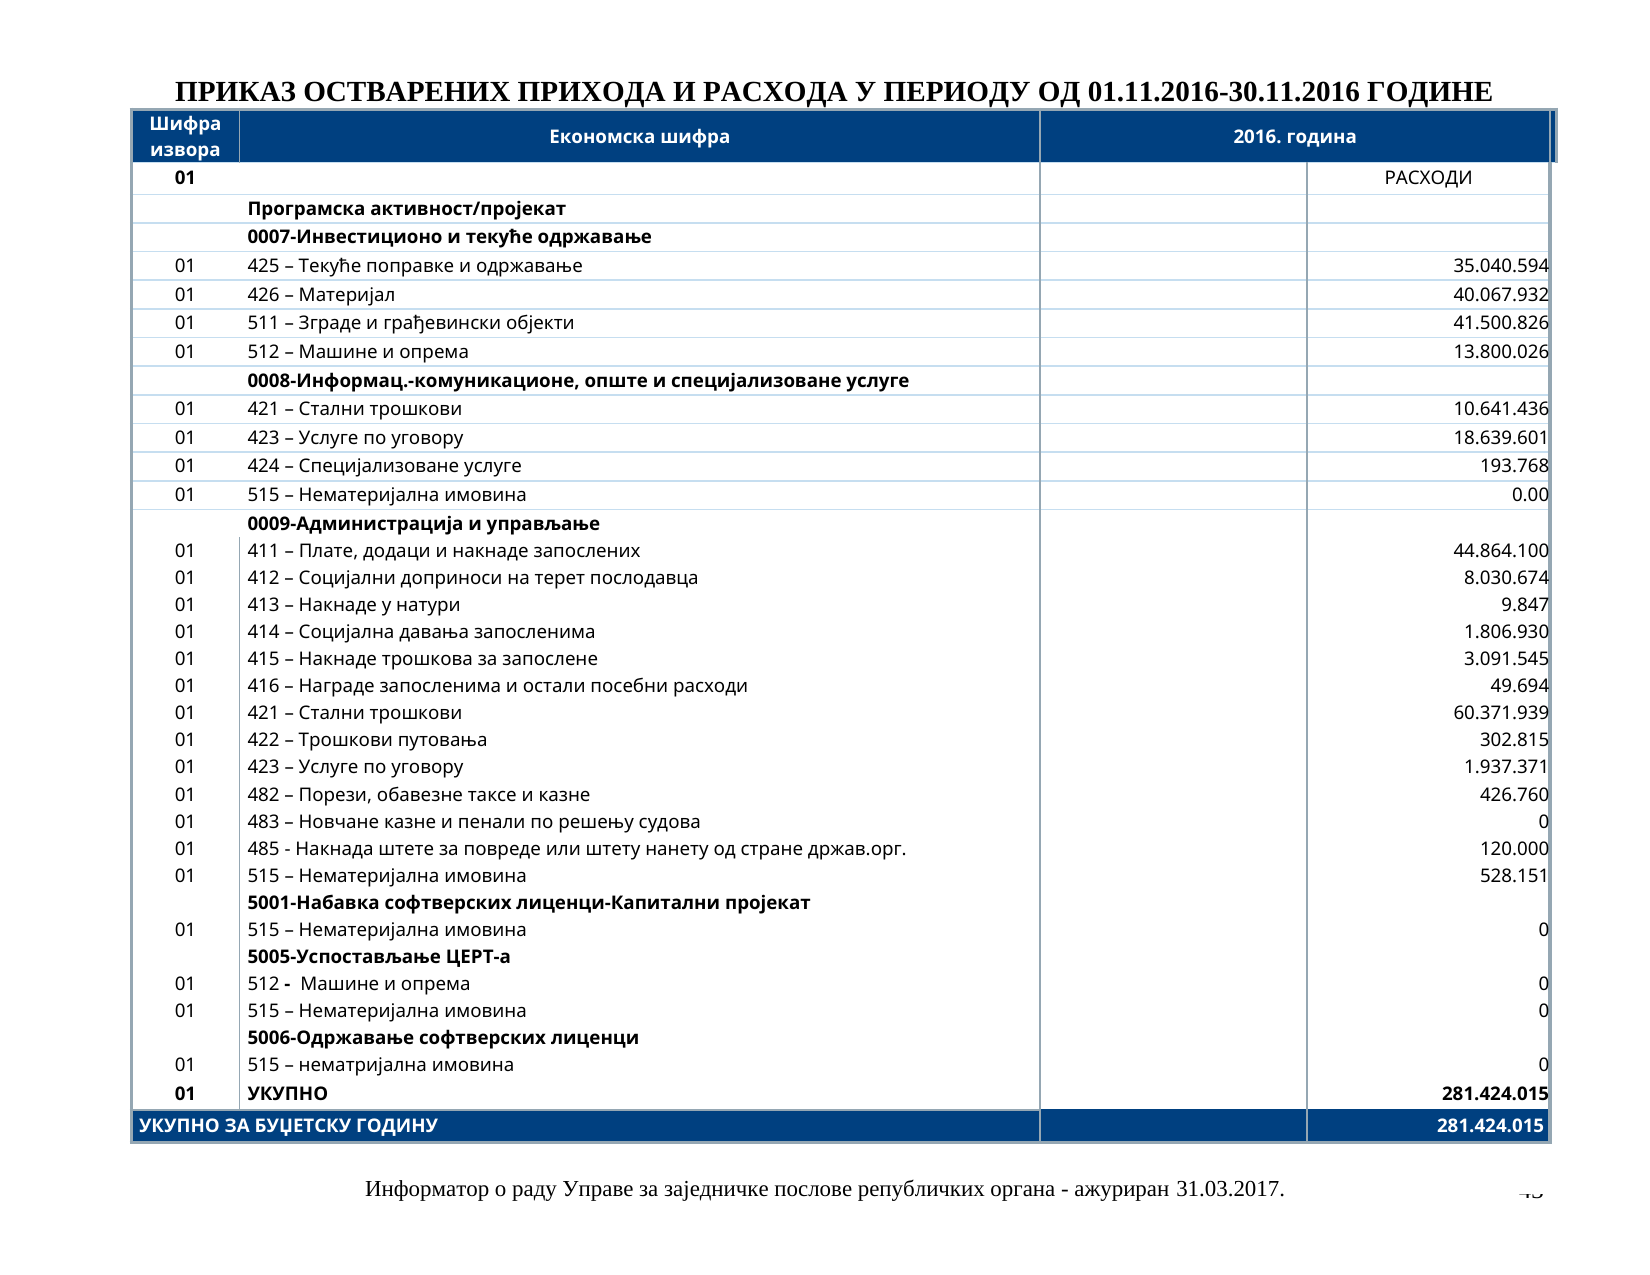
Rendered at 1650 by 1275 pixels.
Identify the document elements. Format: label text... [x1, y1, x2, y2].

table_cell 0008-Информац.-комуникационе, опште и специјализоване услуге [239, 367, 1039, 394]
table_cell [1552, 480, 1556, 508]
table_cell [1552, 163, 1556, 193]
table_cell 01 [133, 808, 239, 835]
table_cell [1552, 394, 1556, 423]
table_cell [1308, 224, 1548, 251]
table_cell [1552, 308, 1556, 337]
table_cell УКУПНО [240, 1079, 1039, 1109]
table_cell 0007-Инвестиционо и текуће одржавање [239, 224, 1039, 251]
table_cell 415 – Накнаде трошкова за запослене [240, 646, 1039, 673]
table_cell [239, 163, 1039, 193]
table_cell [1041, 338, 1306, 365]
table_cell [1552, 889, 1556, 916]
table_cell 483 – Новчане казне и пенали по решењу судова [240, 808, 1039, 835]
table_cell 01 [133, 700, 239, 727]
table_cell [1041, 367, 1306, 394]
table_cell 0 [1308, 1052, 1548, 1079]
table_cell [1552, 944, 1556, 971]
table_cell [1552, 619, 1556, 646]
table_cell 0 [1308, 998, 1548, 1025]
table_cell 41.500.826 [1308, 310, 1548, 337]
table_cell 01 [133, 591, 239, 618]
table_cell 515 – Нематеријална имовина [240, 998, 1039, 1025]
table_cell [1552, 1079, 1556, 1109]
table_cell 511 – Зграде и грађевински објекти [239, 310, 1039, 337]
table_cell 01 [133, 453, 239, 480]
table_cell 423 – Услуге по уговору [239, 424, 1039, 451]
table_cell 0 [1308, 971, 1548, 998]
table_cell [1041, 781, 1306, 808]
table_cell [1552, 337, 1556, 365]
table_cell [1308, 510, 1548, 537]
table_cell 3.091.545 [1308, 646, 1548, 673]
table_cell 5001-Набавка софтверских лиценци-Капитални пројекат [240, 889, 1039, 916]
table_cell [1308, 1025, 1548, 1052]
table_cell 44.864.100 [1308, 537, 1548, 564]
table_cell Програмска активност/пројекат [239, 195, 1039, 222]
table_cell 10.641.436 [1308, 396, 1548, 423]
table_cell 8.030.674 [1308, 564, 1548, 591]
table_cell 01 [133, 835, 239, 862]
table_cell [133, 889, 239, 916]
table_cell [1041, 510, 1306, 537]
table_cell [133, 367, 239, 394]
table_cell [133, 944, 239, 971]
table_cell 515 – Нематеријална имовина [240, 862, 1039, 889]
table_cell [1041, 727, 1306, 754]
table_cell РАСХОДИ [1308, 163, 1548, 193]
table_cell [1552, 1109, 1556, 1141]
table_cell 01 [133, 673, 239, 700]
table_cell 01 [133, 646, 239, 673]
table_cell [1552, 365, 1556, 394]
table_cell [1552, 279, 1556, 308]
table_cell 01 [133, 564, 239, 591]
table_cell [1041, 564, 1306, 591]
table_cell 01 [133, 727, 239, 754]
table_cell [1041, 537, 1306, 564]
table_cell [1552, 862, 1556, 889]
table_cell [1041, 862, 1306, 889]
table_cell [1552, 564, 1556, 591]
table_cell [1041, 646, 1306, 673]
table_cell [1552, 1052, 1556, 1079]
table_cell 302.815 [1308, 727, 1548, 754]
table_cell [1552, 194, 1556, 222]
table_cell 424 – Специјализоване услуге [239, 453, 1039, 480]
table_cell 01 [133, 916, 239, 943]
table_cell 426.760 [1308, 781, 1548, 808]
table_cell 416 – Награде запосленима и остали посебни расходи [240, 673, 1039, 700]
table_cell 5006-Одржавање софтверских лиценци [240, 1025, 1039, 1052]
table_cell 01 [133, 163, 239, 193]
table_cell [1041, 1025, 1306, 1052]
table_cell [1552, 781, 1556, 808]
table_cell 01 [133, 1052, 239, 1079]
table_cell [1041, 591, 1306, 618]
table_cell [1041, 808, 1306, 835]
table_cell [1552, 591, 1556, 618]
table_cell [1552, 222, 1556, 251]
table_cell [1041, 1109, 1306, 1141]
table_cell [1041, 1079, 1306, 1109]
table_cell 01 [133, 310, 239, 337]
table_cell [1041, 396, 1306, 423]
table_cell 01 [133, 619, 239, 646]
table_cell 01 [133, 998, 239, 1025]
table_cell [1552, 537, 1556, 564]
table_cell [1041, 281, 1306, 308]
table_cell 01 [133, 862, 239, 889]
table_cell 01 [133, 971, 239, 998]
table_cell 01 [133, 781, 239, 808]
table_cell [1552, 808, 1556, 835]
table_cell 422 – Трошкови путовања [240, 727, 1039, 754]
table_cell [133, 1025, 239, 1052]
table_cell 01 [133, 537, 239, 564]
table_cell [1308, 367, 1548, 394]
table_cell [1041, 971, 1306, 998]
table_cell 01 [133, 338, 239, 365]
table_cell 0 [1308, 916, 1548, 943]
table_cell 01 [133, 424, 239, 451]
table_cell [1552, 673, 1556, 700]
text ПРИКАЗ ОСТВАРЕНИХ ПРИХОДА И РАСХОДА У ПЕРИОДУ ОД 01.11.2016-30.11.2016 ГОДИНЕ [112, 74, 1556, 107]
table_cell [1041, 673, 1306, 700]
table_cell [1041, 944, 1306, 971]
table_cell [1041, 835, 1306, 862]
table_cell [1041, 889, 1306, 916]
table_cell 01 [133, 482, 239, 508]
table_cell [1552, 727, 1556, 754]
table_cell [1041, 998, 1306, 1025]
table_cell [1308, 944, 1548, 971]
table_cell 423 – Услуге по уговору [240, 754, 1039, 781]
table_cell 515 – Нематеријална имовина [240, 916, 1039, 943]
table_cell [1552, 509, 1556, 537]
table_cell 13.800.026 [1308, 338, 1548, 365]
table_cell 193.768 [1308, 453, 1548, 480]
table_cell 1.806.930 [1308, 619, 1548, 646]
table_cell 40.067.932 [1308, 281, 1548, 308]
table_cell 1.937.371 [1308, 754, 1548, 781]
table_cell 413 – Накнаде у натури [240, 591, 1039, 618]
table_cell 0009-Администрација и управљање [239, 510, 1039, 537]
table_cell 49.694 [1308, 673, 1548, 700]
table_cell [1552, 423, 1556, 451]
table_cell [1041, 619, 1306, 646]
table_cell [1308, 195, 1548, 222]
table_header 2016. година [1041, 111, 1549, 162]
table_cell [1552, 916, 1556, 943]
table_cell 18.639.601 [1308, 424, 1548, 451]
table_cell [1041, 224, 1306, 251]
table_cell 411 – Плате, додаци и накнаде запослених [240, 537, 1039, 564]
table_header Шифра извора [133, 111, 239, 162]
table_cell 60.371.939 [1308, 700, 1548, 727]
table_header [1551, 111, 1555, 162]
table_cell [1041, 195, 1306, 222]
table_cell [1041, 482, 1306, 508]
table_cell 421 – Стални трошкови [239, 396, 1039, 423]
table_cell [1552, 251, 1556, 279]
table_cell [1041, 424, 1306, 451]
table_cell [1552, 998, 1556, 1025]
table_cell 512 - Машине и опрема [240, 971, 1039, 998]
table_cell 01 [133, 1079, 239, 1109]
table_cell УКУПНО ЗА БУЏЕТСКУ ГОДИНУ [133, 1111, 1039, 1141]
table_cell 515 – Нематеријална имовина [239, 482, 1039, 508]
table_cell 426 – Материјал [239, 281, 1039, 308]
table_cell [1552, 754, 1556, 781]
table_cell [1552, 1025, 1556, 1052]
table_cell [1041, 252, 1306, 279]
table_cell [1041, 754, 1306, 781]
table_cell 5005-Успостављање ЦЕРТ-а [240, 944, 1039, 971]
table_cell 421 – Стални трошкови [240, 700, 1039, 727]
table_cell 425 – Текуће поправке и одржавање [239, 252, 1039, 279]
table_cell 515 – нематријална имовина [240, 1052, 1039, 1079]
table_cell 0.00 [1308, 482, 1548, 508]
table_header Економска шифра [240, 111, 1039, 162]
table_cell [1552, 646, 1556, 673]
table_cell 485 - Накнада штете за повреде или штету нанету од стране држав.орг. [240, 835, 1039, 862]
table_cell 01 [133, 754, 239, 781]
table_cell [133, 224, 239, 251]
table_cell 01 [133, 281, 239, 308]
table_cell [1552, 700, 1556, 727]
table_cell 414 – Социјална давања запосленима [240, 619, 1039, 646]
table_cell [133, 510, 239, 537]
table_cell [133, 195, 239, 222]
table_cell 412 – Социјални доприноси на терет послодавца [240, 564, 1039, 591]
table_cell [1308, 889, 1548, 916]
table_cell 35.040.594 [1308, 252, 1548, 279]
table_cell 281.424.015 [1308, 1079, 1548, 1109]
table_cell [1041, 310, 1306, 337]
table_cell 0 [1308, 808, 1548, 835]
table_cell [1552, 451, 1556, 480]
table_cell 120.000 [1308, 835, 1548, 862]
table_cell 482 – Порези, обавезне таксе и казне [240, 781, 1039, 808]
table_cell 528.151 [1308, 862, 1548, 889]
table_cell [1041, 163, 1306, 193]
table_cell 281.424.015 [1308, 1109, 1548, 1141]
table_cell 9.847 [1308, 591, 1548, 618]
table_cell [1041, 700, 1306, 727]
table_cell [1041, 453, 1306, 480]
table_cell 01 [133, 396, 239, 423]
table_cell [1552, 835, 1556, 862]
table_cell [1552, 971, 1556, 998]
table_cell 01 [133, 252, 239, 279]
table_cell [1041, 1052, 1306, 1079]
table_cell 512 – Машине и опрема [239, 338, 1039, 365]
table_cell [1041, 916, 1306, 943]
